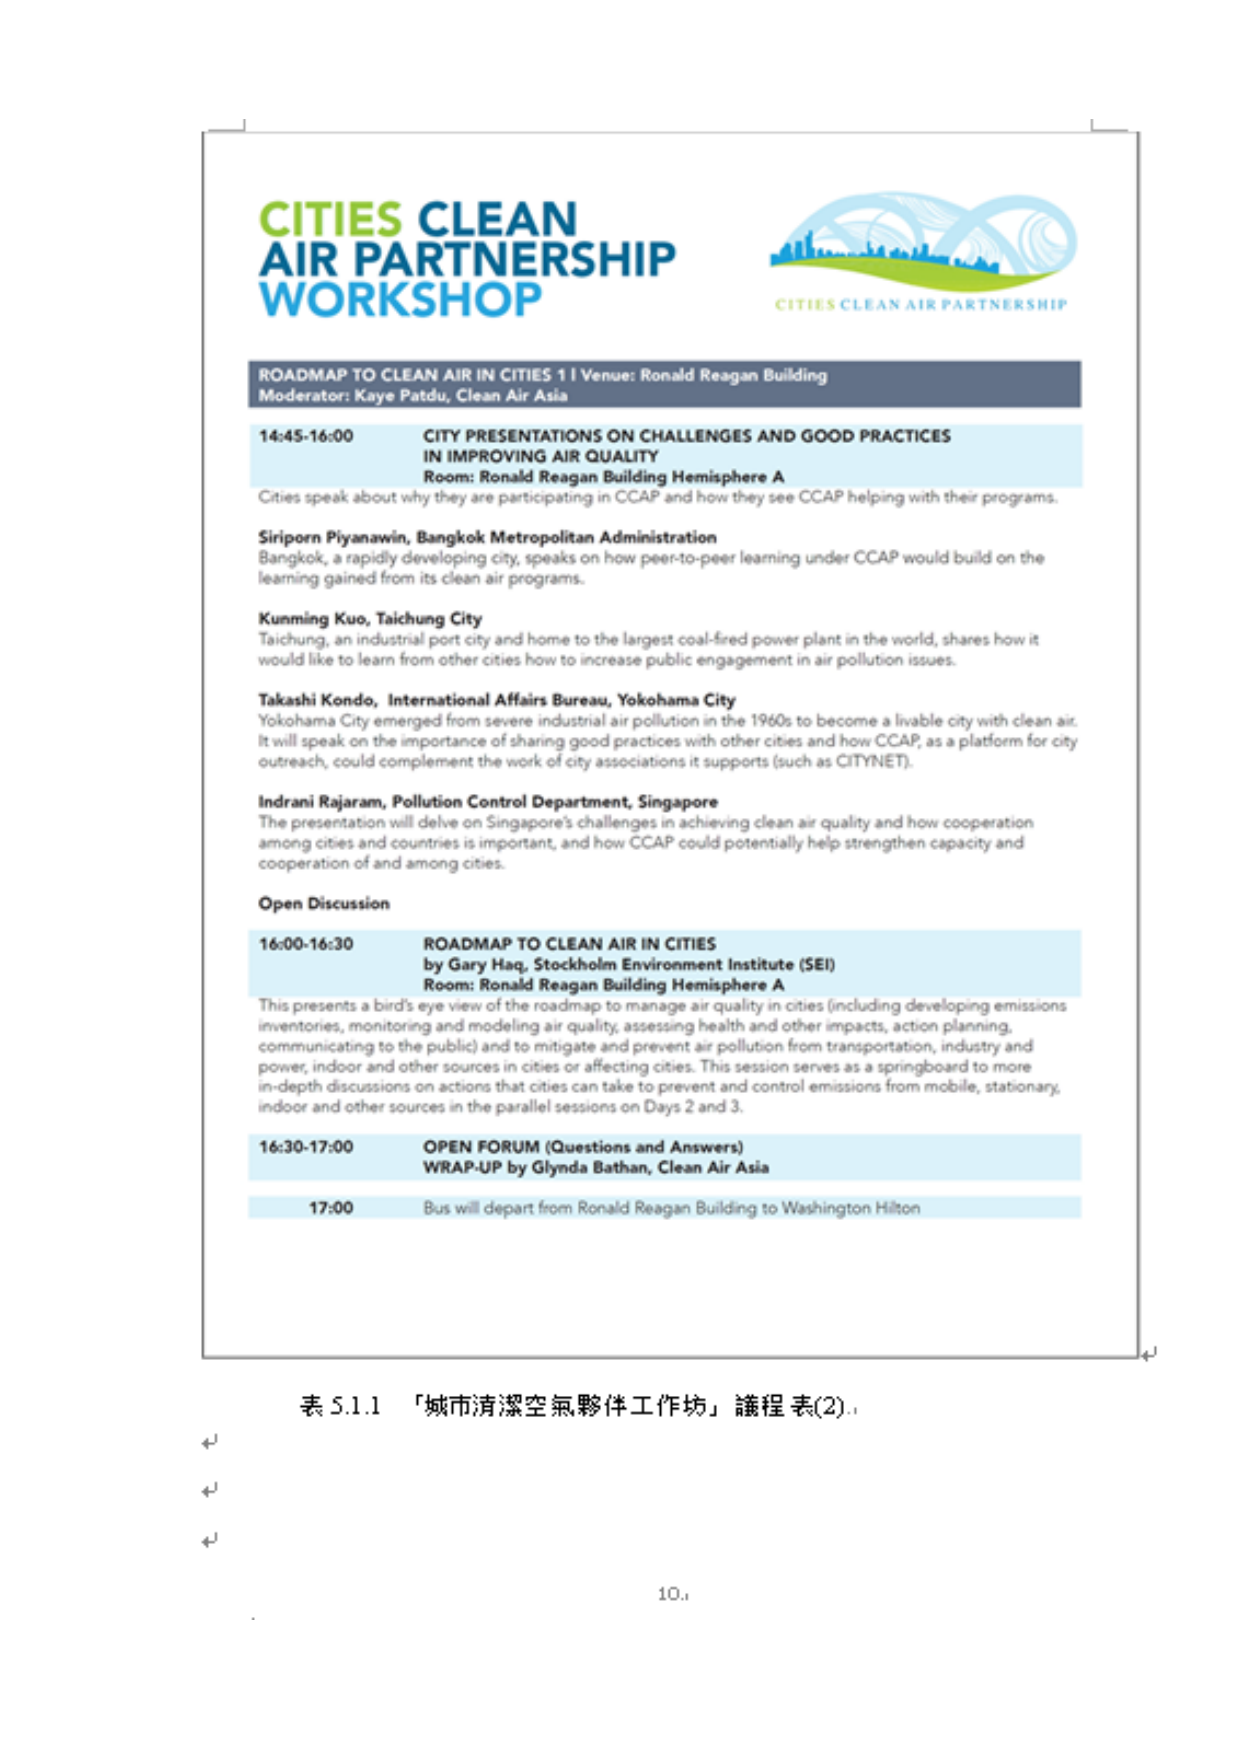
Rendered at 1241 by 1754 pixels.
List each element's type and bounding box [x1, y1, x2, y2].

picture [187, 119, 1179, 1620]
